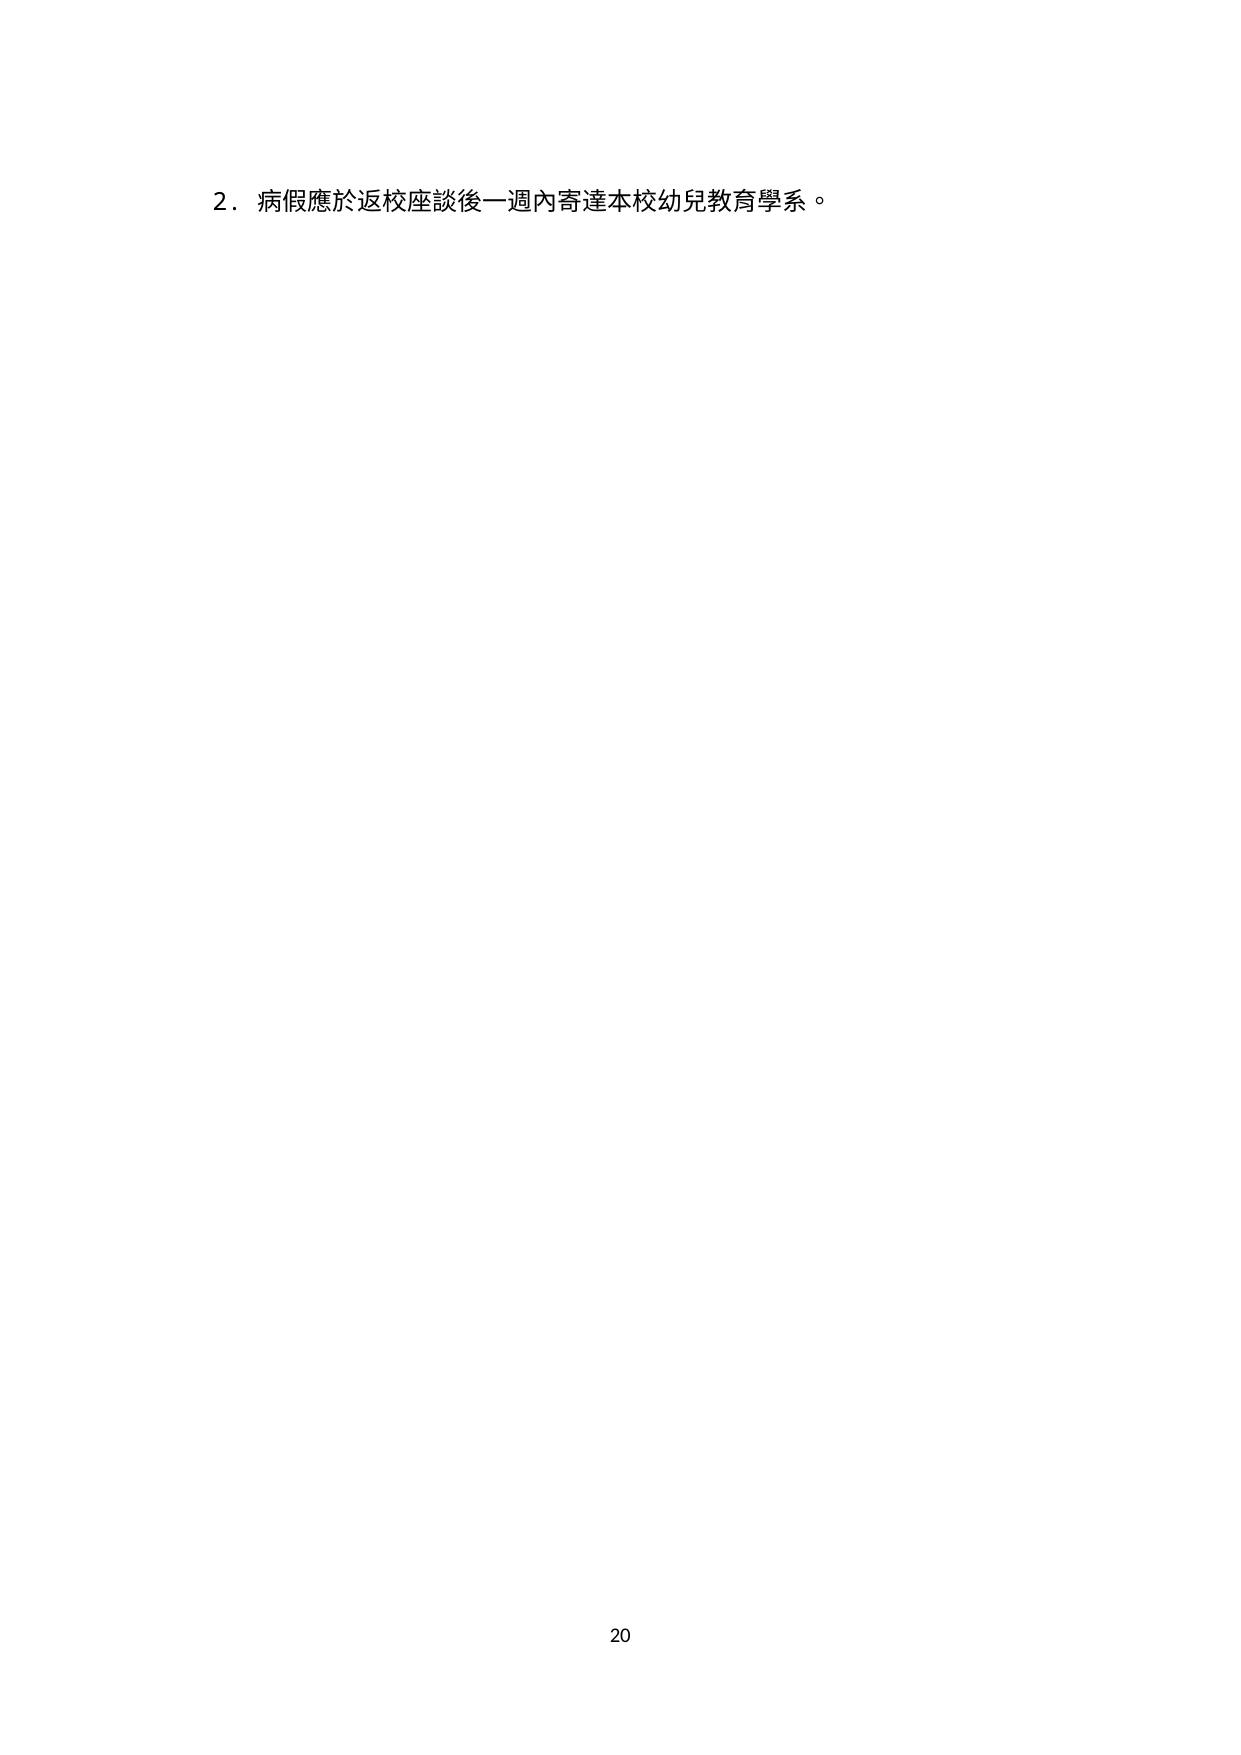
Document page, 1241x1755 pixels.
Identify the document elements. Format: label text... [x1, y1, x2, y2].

text 2. 病假應於返校座談後一週內寄達本校幼兒教育學系。 [162, 158, 1137, 221]
